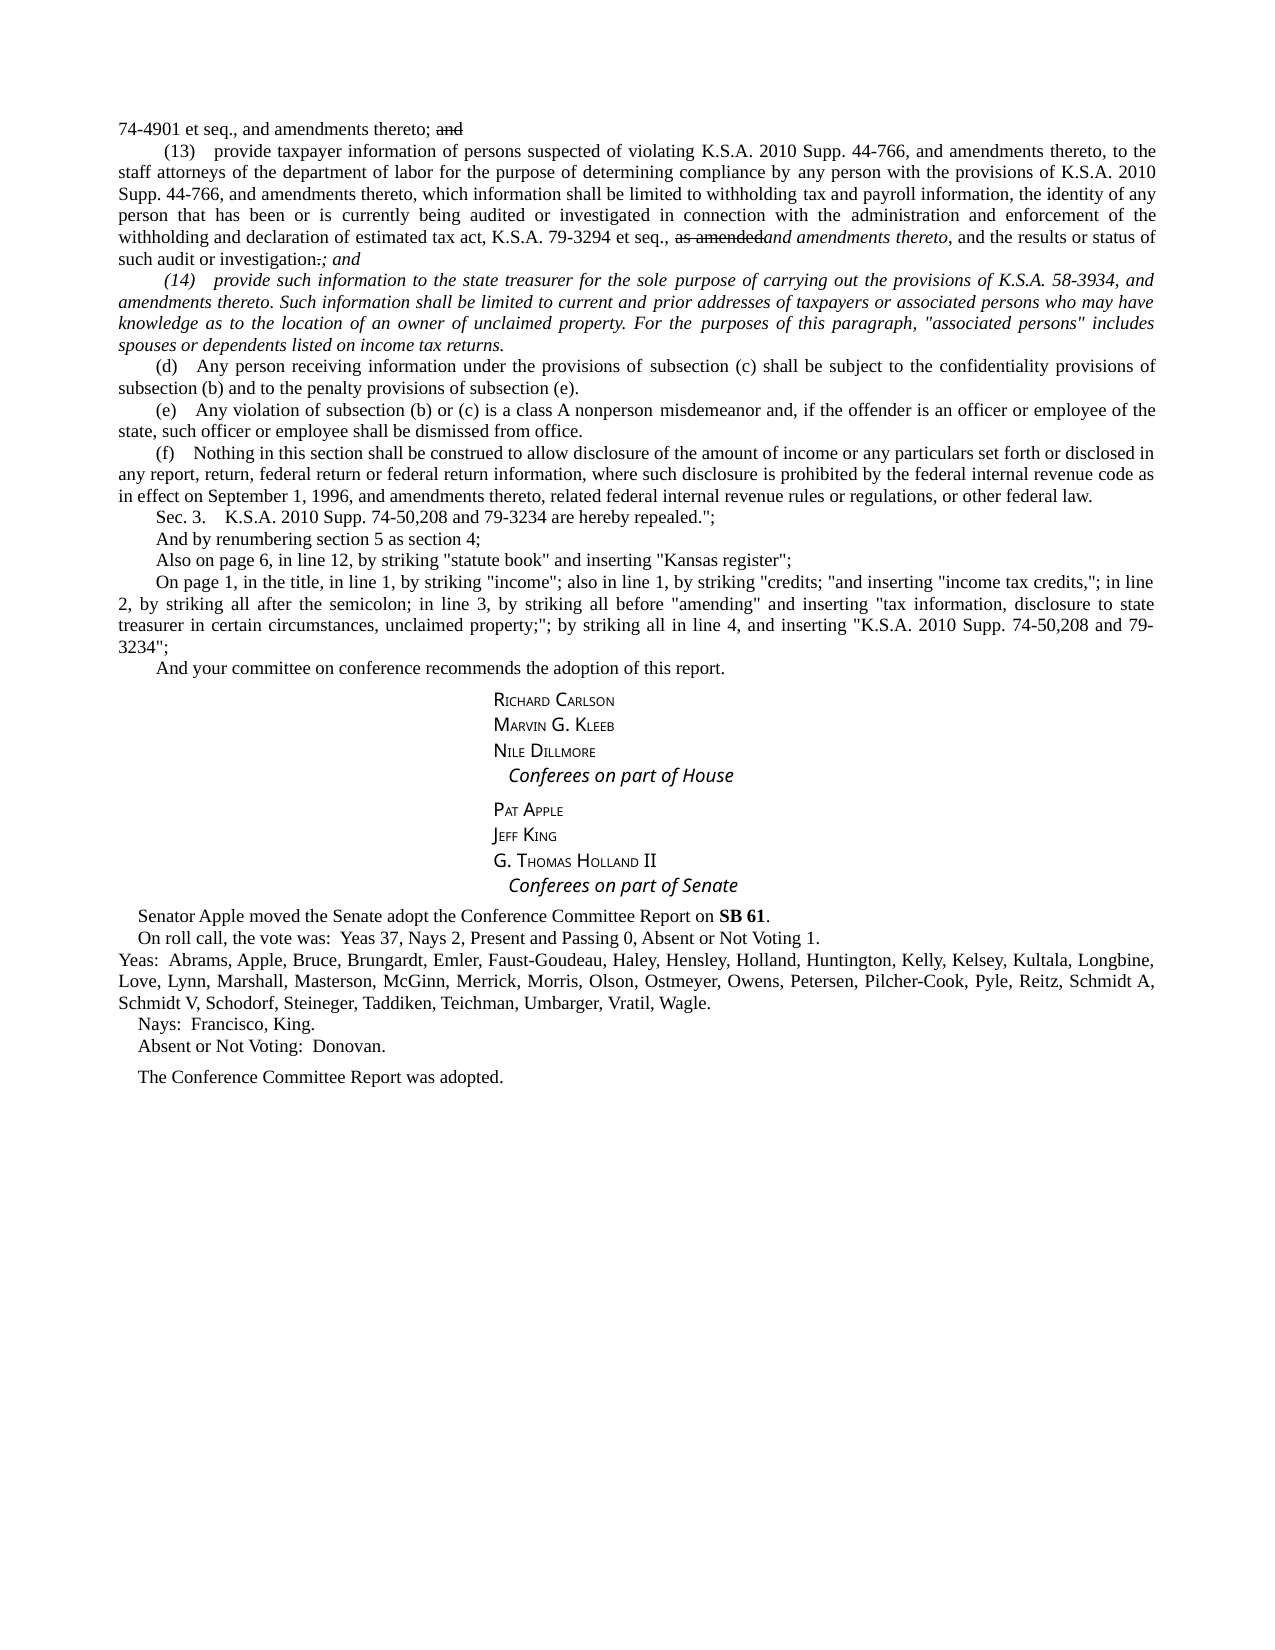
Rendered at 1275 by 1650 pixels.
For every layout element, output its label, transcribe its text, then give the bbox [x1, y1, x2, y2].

text (13) provide taxpayer information of persons suspected of violating K.S.A. 2010 Supp. 44-766, and amendments thereto, to the staff attorneys of the department of labor for the purpose of determining compliance by any person with the provisions of K.S.A. 2010 Supp. 44-766, and amendments thereto, which information shall be limited to withholding tax and payroll information, the identity of any person that has been or is currently being audited or investigated in connection with the administration and enforcement of the withholding and declaration of estimated tax act, K.S.A. 79-3294 et seq., as amendedand amendments thereto, and the results or status of such audit or investigation.; and [118, 140, 1157, 269]
text And by renumbering section 5 as section 4; [118, 528, 1157, 549]
text (e) Any violation of subsection (b) or (c) is a class A nonperson misdemeanor and, if the offender is an officer or employee of the state, such officer or employee shall be dismissed from office. [118, 398, 1157, 442]
text Nays: Francisco, King. [118, 1013, 1157, 1035]
text Also on page 6, in line 12, by striking "statute book" and inserting "Kansas register"; [118, 549, 1157, 571]
text Sec. 3. K.S.A. 2010 Supp. 74-50,208 and 79-3234 are hereby repealed."; [118, 506, 1157, 528]
text Conferees on part of House [118, 763, 1157, 788]
text Marvin G. Kleeb [118, 712, 1157, 737]
text Jeff King [118, 821, 1157, 847]
text 74-4901 et seq., and amendments thereto; and [118, 118, 1157, 140]
text (f) Nothing in this section shall be construed to allow disclosure of the amount of income or any particulars set forth or disclosed in any report, return, federal return or federal return information, where such disclosure is prohibited by the federal internal revenue code as in effect on September 1, 1996, and amendments thereto, related federal internal revenue rules or regulations, or other federal law. [118, 442, 1157, 506]
text On roll call, the vote was: Yeas 37, Nays 2, Present and Passing 0, Absent or Not Voting 1. [118, 927, 1157, 948]
text On page 1, in the title, in line 1, by striking "income"; also in line 1, by striking "credits; "and inserting "income tax credits,"; in line 2, by striking all after the semicolon; in line 3, by striking all before "amending" and inserting "tax information, disclosure to state treasurer in certain circumstances, unclaimed property;"; by striking all in line 4, and inserting "K.S.A. 2010 Supp. 74-50,208 and 79-3234"; [118, 571, 1157, 657]
text Conferees on part of Senate [118, 872, 1157, 898]
text Absent or Not Voting: Donovan. [118, 1035, 1157, 1056]
text Yeas: Abrams, Apple, Bruce, Brungardt, Emler, Faust-Goudeau, Haley, Hensley, Holland, Huntington, Kelly, Kelsey, Kultala, Longbine, Love, Lynn, Marshall, Masterson, McGinn, Merrick, Morris, Olson, Ostmeyer, Owens, Petersen, Pilcher-Cook, Pyle, Reitz, Schmidt A, Schmidt V, Schodorf, Steineger, Taddiken, Teichman, Umbarger, Vratil, Wagle. [118, 948, 1157, 1013]
text Senator Apple moved the Senate adopt the Conference Committee Report on SB 61. [118, 905, 1157, 927]
text The Conference Committee Report was adopted. [118, 1064, 1157, 1089]
text Richard Carlson [118, 686, 1157, 712]
text And your committee on conference recommends the adoption of this report. [118, 657, 1157, 679]
text (d) Any person receiving information under the provisions of subsection (c) shall be subject to the confidentiality provisions of subsection (b) and to the penalty provisions of subsection (e). [118, 355, 1157, 398]
text Nile Dillmore [118, 737, 1157, 763]
text Pat Apple [118, 796, 1157, 821]
text G. Thomas Holland II [118, 847, 1157, 872]
text (14) provide such information to the state treasurer for the sole purpose of carrying out the provisions of K.S.A. 58-3934, and amendments thereto. Such information shall be limited to current and prior addresses of taxpayers or associated persons who may have knowledge as to the location of an owner of unclaimed property. For the purposes of this paragraph, "associated persons" includes spouses or dependents listed on income tax returns. [118, 269, 1157, 355]
